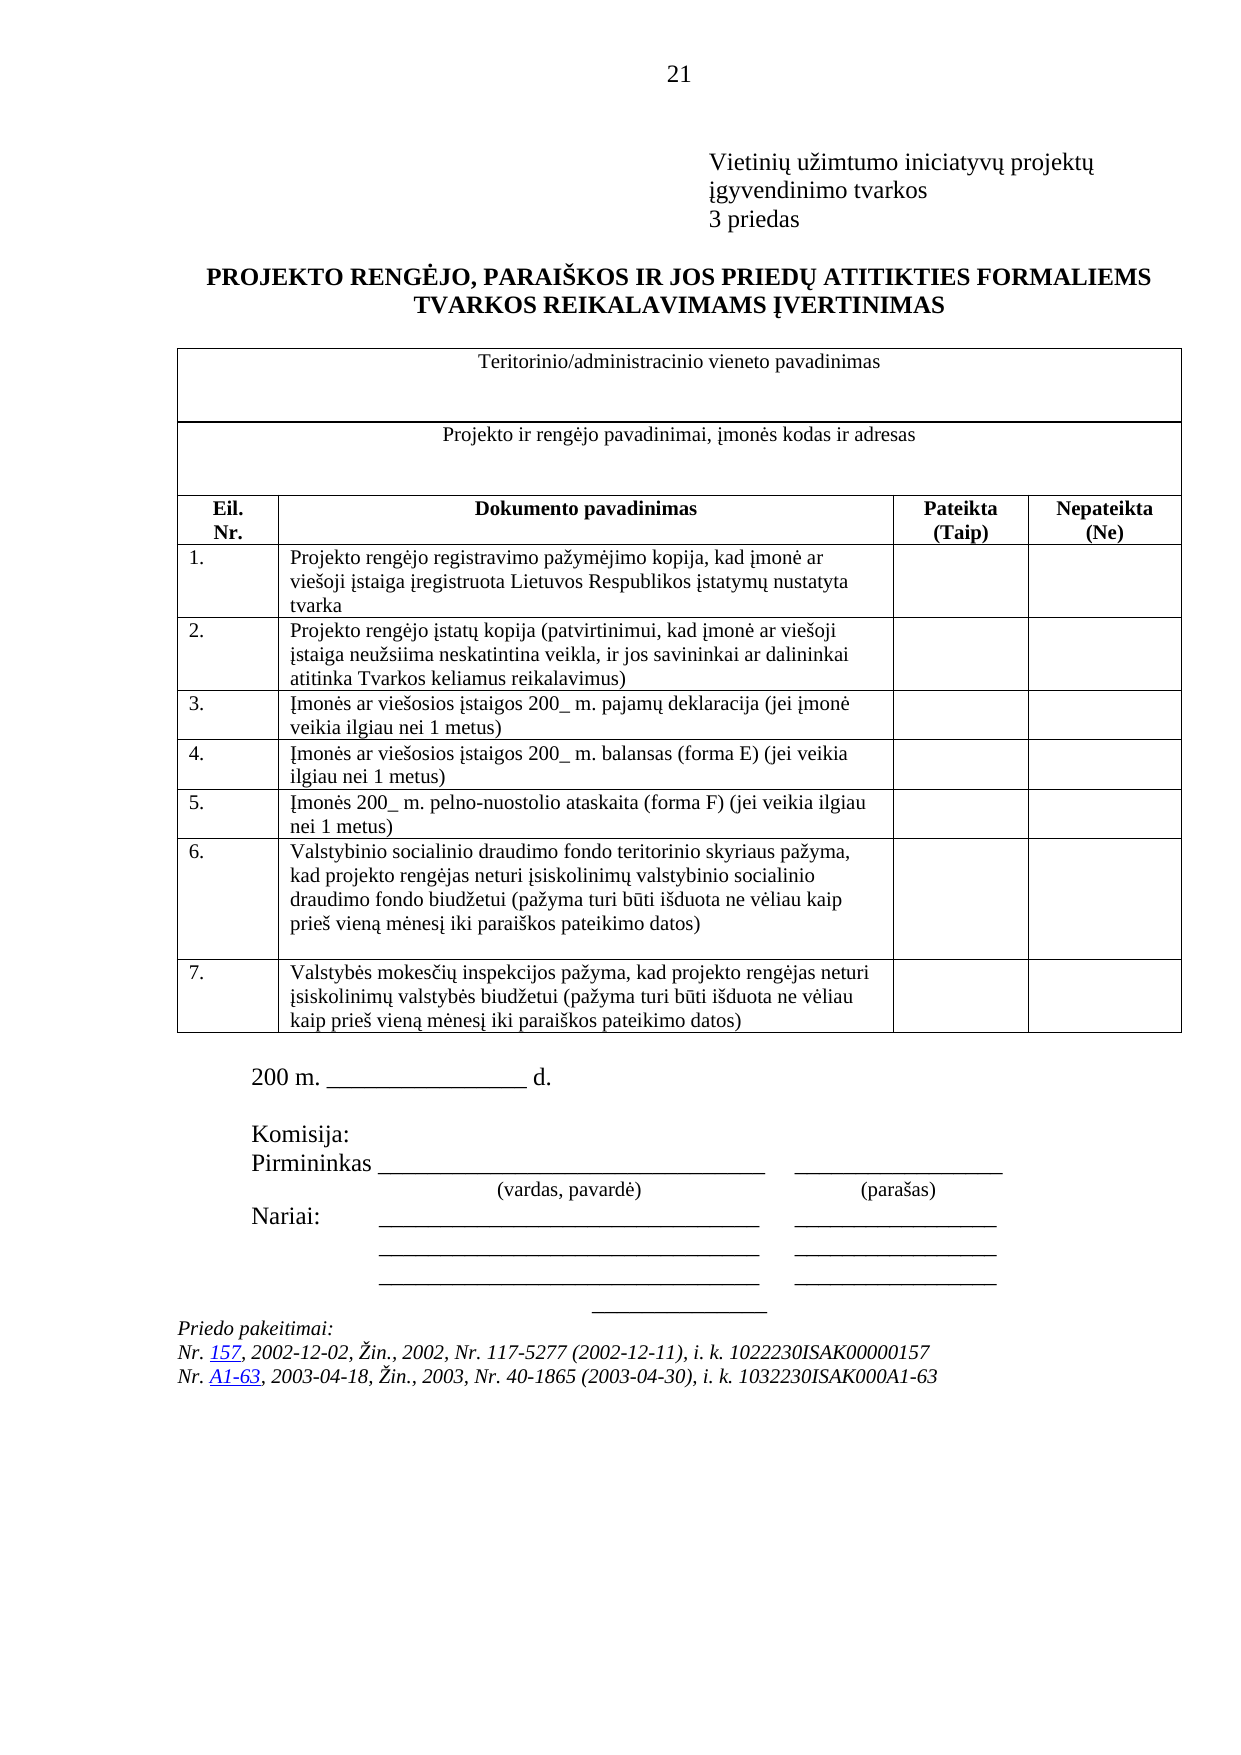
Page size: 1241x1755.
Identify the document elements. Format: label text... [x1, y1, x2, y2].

table_cell [894, 960, 1028, 1032]
text (vardas, pavardė) (parašas) [177, 1177, 1181, 1201]
table_cell Projekto rengėjo registravimo pažymėjimo kopija, kad įmonė ar viešoji įstaiga įregistruota Lietuvos Respublikos įstatymų nustatyta tvarka [279, 545, 893, 617]
table_cell [894, 839, 1028, 959]
table_header Teritorinio/administracinio vieneto pavadinimas [178, 349, 1181, 421]
text Projekto rengėjo, paraiškos ir jos priedų atitikties formaliems Tvarkos reikalavimams įvertinimas [177, 262, 1181, 319]
table_cell Dokumento pavadinimas [279, 496, 893, 544]
table_cell Nepateikta (Ne) [1029, 496, 1181, 544]
table_cell Įmonės ar viešosios įstaigos 200_ m. balansas (forma E) (jei veikia ilgiau nei 1 metus) [279, 740, 893, 788]
table_cell [894, 691, 1028, 739]
text Komisija: [177, 1119, 1181, 1148]
text Nariai: [177, 1201, 1181, 1230]
text Vietinių užimtumo iniciatyvų projektų [177, 147, 1181, 176]
table_cell 1. [178, 545, 278, 617]
table_cell [894, 790, 1028, 838]
table_cell [1029, 839, 1181, 959]
table_cell 5. [178, 790, 278, 838]
table_cell Pateikta (Taip) [894, 496, 1028, 544]
table_cell [894, 618, 1028, 690]
text Nr. 157, 2002-12-02, Žin., 2002, Nr. 117-5277 (2002-12-11), i. k. 1022230ISAK00000157 [177, 1340, 1181, 1364]
text ______________ [177, 1287, 1181, 1316]
text Priedo pakeitimai: [177, 1316, 1181, 1340]
table_cell [1029, 618, 1181, 690]
table_cell 6. [178, 839, 278, 959]
text 3 priedas [177, 204, 1181, 233]
table_cell [894, 740, 1028, 788]
table_cell [1029, 545, 1181, 617]
text įgyvendinimo tvarkos [177, 176, 1181, 204]
table_cell [1029, 790, 1181, 838]
table_cell 4. [178, 740, 278, 788]
table_cell Projekto ir rengėjo pavadinimai, įmonės kodas ir adresas [178, 423, 1181, 494]
table_cell Eil. Nr. [178, 496, 278, 544]
table_cell 7. [178, 960, 278, 1032]
table_cell [1029, 691, 1181, 739]
text Nr. A1-63, 2003-04-18, Žin., 2003, Nr. 40-1865 (2003-04-30), i. k. 1032230ISAK000A1-63 [177, 1364, 1181, 1388]
table_cell 2. [178, 618, 278, 690]
table_cell Valstybės mokesčių inspekcijos pažyma, kad projekto rengėjas neturi įsiskolinimų valstybės biudžetui (pažyma turi būti išduota ne vėliau kaip prieš vieną mėnesį iki paraiškos pateikimo datos) [279, 960, 893, 1032]
table_cell Įmonės ar viešosios įstaigos 200_ m. pajamų deklaracija (jei įmonė veikia ilgiau nei 1 metus) [279, 691, 893, 739]
table_cell [1029, 960, 1181, 1032]
table_cell Valstybinio socialinio draudimo fondo teritorinio skyriaus pažyma, kad projekto rengėjas neturi įsiskolinimų valstybinio socialinio draudimo fondo biudžetui (pažyma turi būti išduota ne vėliau kaip prieš vieną mėnesį iki paraiškos pateikimo datos) [279, 839, 893, 959]
table_cell Projekto rengėjo įstatų kopija (patvirtinimui, kad įmonė ar viešoji įstaiga neužsiima neskatintina veikla, ir jos savininkai ar dalininkai atitinka Tvarkos keliamus reikalavimus) [279, 618, 893, 690]
text Pirmininkas [177, 1148, 1181, 1177]
text 200 m. ________________ d. [177, 1062, 1181, 1091]
table_cell Įmonės 200_ m. pelno-nuostolio ataskaita (forma F) (jei veikia ilgiau nei 1 metus) [279, 790, 893, 838]
table_cell [1029, 740, 1181, 788]
table_cell [894, 545, 1028, 617]
table_cell 3. [178, 691, 278, 739]
